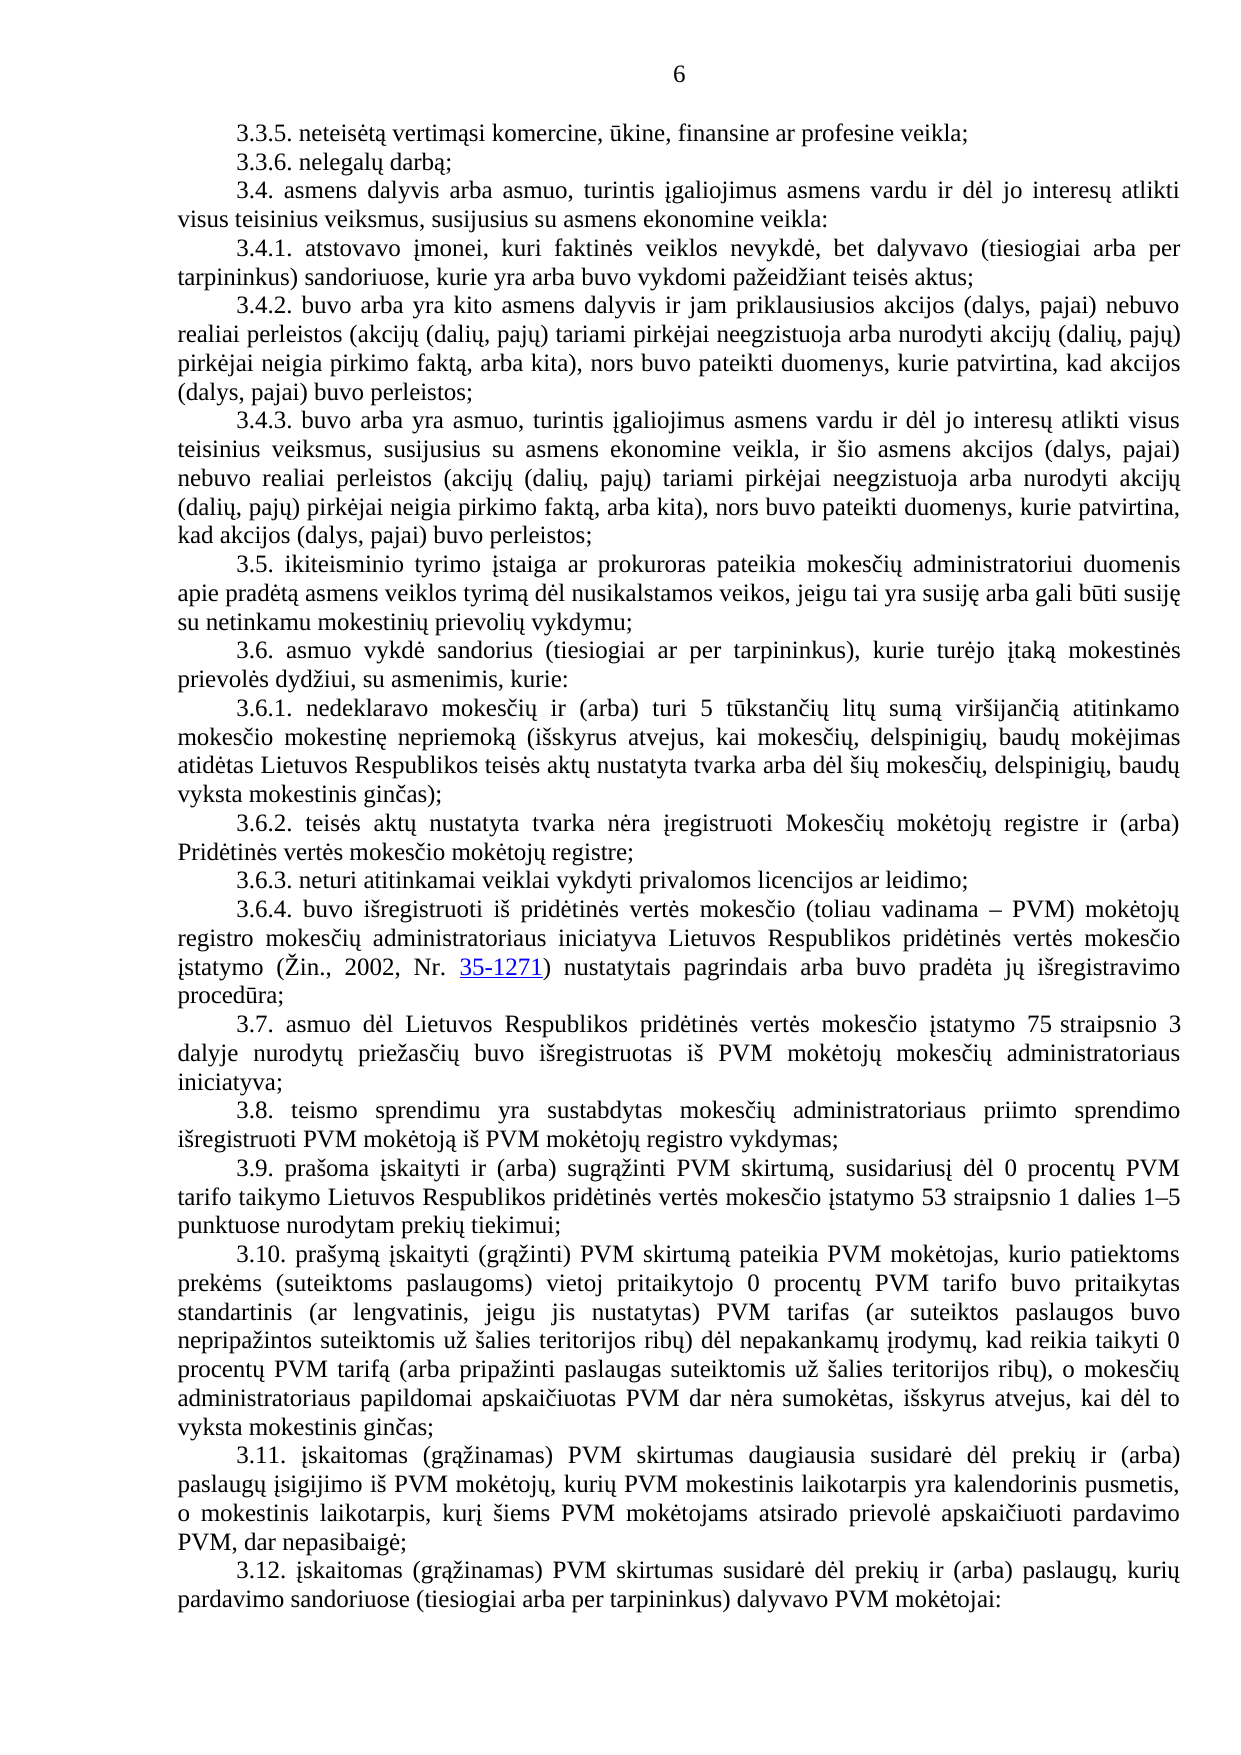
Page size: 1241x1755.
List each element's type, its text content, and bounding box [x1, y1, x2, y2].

text 3.4.3. buvo arba yra asmuo, turintis įgaliojimus asmens vardu ir dėl jo interesų atlikti visus teisinius veiksmus, susijusius su asmens ekonomine veikla, ir šio asmens akcijos (dalys, pajai) nebuvo realiai perleistos (akcijų (dalių, pajų) tariami pirkėjai neegzistuoja arba nurodyti akcijų (dalių, pajų) pirkėjai neigia pirkimo faktą, arba kita), nors buvo pateikti duomenys, kurie patvirtina, kad akcijos (dalys, pajai) buvo perleistos; [177, 406, 1181, 549]
text 3.12. įskaitomas (grąžinamas) PVM skirtumas susidarė dėl prekių ir (arba) paslaugų, kurių pardavimo sandoriuose (tiesiogiai arba per tarpininkus) dalyvavo PVM mokėtojai: [177, 1556, 1181, 1613]
text 3.5. ikiteisminio tyrimo įstaiga ar prokuroras pateikia mokesčių administratoriui duomenis apie pradėtą asmens veiklos tyrimą dėl nusikalstamos veikos, jeigu tai yra susiję arba gali būti susiję su netinkamu mokestinių prievolių vykdymu; [177, 549, 1181, 636]
text 3.7. asmuo dėl Lietuvos Respublikos pridėtinės vertės mokesčio įstatymo 75 straipsnio 3 dalyje nurodytų priežasčių buvo išregistruotas iš PVM mokėtojų mokesčių administratoriaus iniciatyva; [177, 1009, 1181, 1096]
text 3.6.3. neturi atitinkamai veiklai vykdyti privalomos licencijos ar leidimo; [177, 866, 1181, 894]
text 3.10. prašymą įskaityti (grąžinti) PVM skirtumą pateikia PVM mokėtojas, kurio patiektoms prekėms (suteiktoms paslaugoms) vietoj pritaikytojo 0 procentų PVM tarifo buvo pritaikytas standartinis (ar lengvatinis, jeigu jis nustatytas) PVM tarifas (ar suteiktos paslaugos buvo nepripažintos suteiktomis už šalies teritorijos ribų) dėl nepakankamų įrodymų, kad reikia taikyti 0 procentų PVM tarifą (arba pripažinti paslaugas suteiktomis už šalies teritorijos ribų), o mokesčių administratoriaus papildomai apskaičiuotas PVM dar nėra sumokėtas, išskyrus atvejus, kai dėl to vyksta mokestinis ginčas; [177, 1239, 1181, 1441]
text 3.4.1. atstovavo įmonei, kuri faktinės veiklos nevykdė, bet dalyvavo (tiesiogiai arba per tarpininkus) sandoriuose, kurie yra arba buvo vykdomi pažeidžiant teisės aktus; [177, 233, 1181, 291]
text 3.6.4. buvo išregistruoti iš pridėtinės vertės mokesčio (toliau vadinama – PVM) mokėtojų registro mokesčių administratoriaus iniciatyva Lietuvos Respublikos pridėtinės vertės mokesčio įstatymo (Žin., 2002, Nr. 35-1271) nustatytais pagrindais arba buvo pradėta jų išregistravimo procedūra; [177, 894, 1181, 1009]
text 3.6.1. nedeklaravo mokesčių ir (arba) turi 5 tūkstančių litų sumą viršijančią atitinkamo mokesčio mokestinę nepriemoką (išskyrus atvejus, kai mokesčių, delspinigių, baudų mokėjimas atidėtas Lietuvos Respublikos teisės aktų nustatyta tvarka arba dėl šių mokesčių, delspinigių, baudų vyksta mokestinis ginčas); [177, 693, 1181, 808]
text 3.8. teismo sprendimu yra sustabdytas mokesčių administratoriaus priimto sprendimo išregistruoti PVM mokėtoją iš PVM mokėtojų registro vykdymas; [177, 1096, 1181, 1153]
text 3.4. asmens dalyvis arba asmuo, turintis įgaliojimus asmens vardu ir dėl jo interesų atlikti visus teisinius veiksmus, susijusius su asmens ekonomine veikla: [177, 176, 1181, 233]
text 3.6.2. teisės aktų nustatyta tvarka nėra įregistruoti Mokesčių mokėtojų registre ir (arba) Pridėtinės vertės mokesčio mokėtojų registre; [177, 808, 1181, 866]
text 3.9. prašoma įskaityti ir (arba) sugrąžinti PVM skirtumą, susidariusį dėl 0 procentų PVM tarifo taikymo Lietuvos Respublikos pridėtinės vertės mokesčio įstatymo 53 straipsnio 1 dalies 1–5 punktuose nurodytam prekių tiekimui; [177, 1153, 1181, 1239]
text 3.6. asmuo vykdė sandorius (tiesiogiai ar per tarpininkus), kurie turėjo įtaką mokestinės prievolės dydžiui, su asmenimis, kurie: [177, 636, 1181, 693]
text 3.3.6. nelegalų darbą; [177, 147, 1181, 176]
text 3.3.5. neteisėtą vertimąsi komercine, ūkine, finansine ar profesine veikla; [177, 118, 1181, 147]
text 3.11. įskaitomas (grąžinamas) PVM skirtumas daugiausia susidarė dėl prekių ir (arba) paslaugų įsigijimo iš PVM mokėtojų, kurių PVM mokestinis laikotarpis yra kalendorinis pusmetis, o mokestinis laikotarpis, kurį šiems PVM mokėtojams atsirado prievolė apskaičiuoti pardavimo PVM, dar nepasibaigė; [177, 1441, 1181, 1556]
text 3.4.2. buvo arba yra kito asmens dalyvis ir jam priklausiusios akcijos (dalys, pajai) nebuvo realiai perleistos (akcijų (dalių, pajų) tariami pirkėjai neegzistuoja arba nurodyti akcijų (dalių, pajų) pirkėjai neigia pirkimo faktą, arba kita), nors buvo pateikti duomenys, kurie patvirtina, kad akcijos (dalys, pajai) buvo perleistos; [177, 291, 1181, 406]
